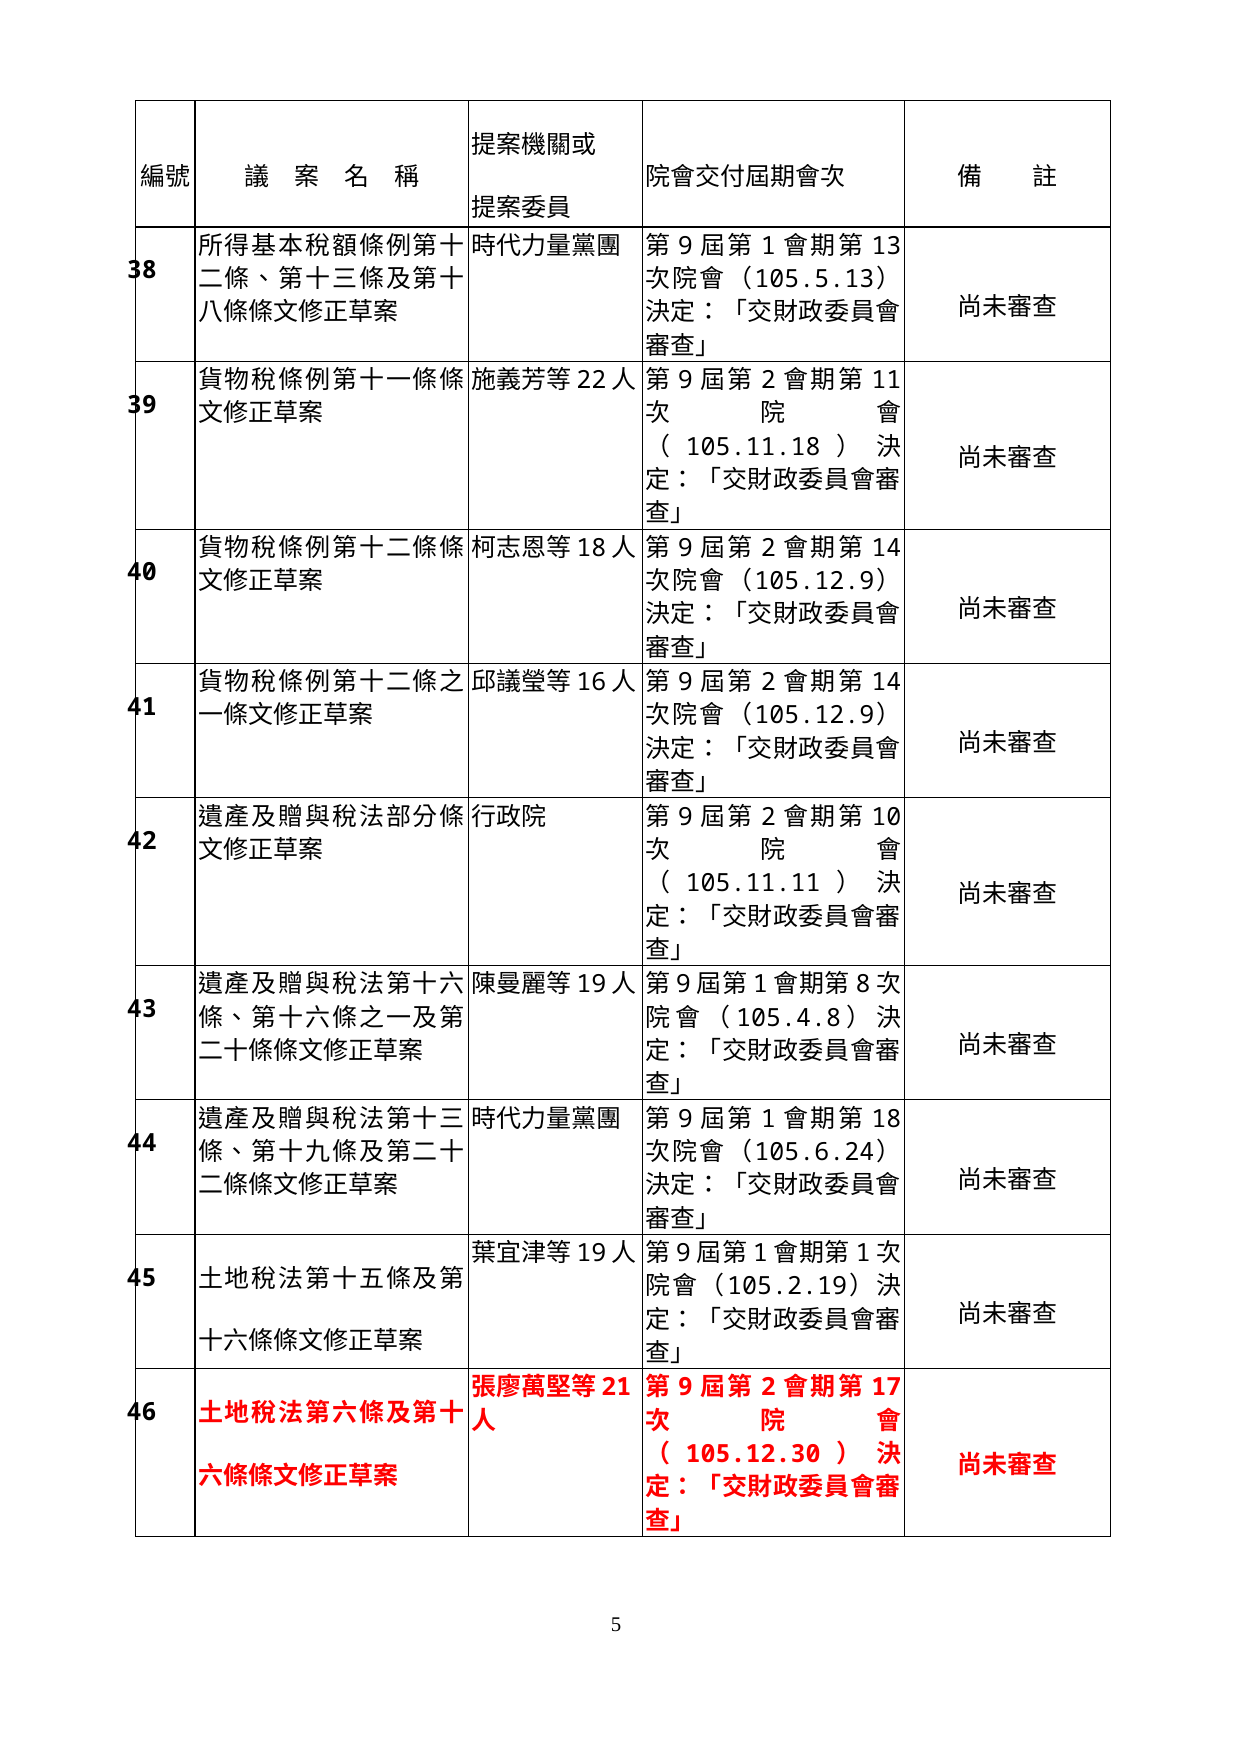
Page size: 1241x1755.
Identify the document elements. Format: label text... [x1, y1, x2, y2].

table_header 院會交付屆期會次 [643, 101, 904, 226]
table_header 提案機關或 提案委員 [469, 101, 642, 226]
table_cell 尚未審查 [905, 228, 1110, 361]
table_cell 第9屆第1會期第18次院會（105.6.24）決定：「交財政委員會審查」 [643, 1100, 904, 1234]
table_header 備 註 [905, 101, 1110, 226]
table_cell 第9屆第1會期第13次院會（105.5.13）決定：「交財政委員會審查」 [643, 228, 904, 361]
table_cell [136, 228, 194, 361]
table_cell [136, 1235, 194, 1368]
table_cell 張廖萬堅等21人 [469, 1369, 642, 1536]
table_cell 尚未審查 [905, 362, 1110, 528]
table_cell [136, 798, 194, 965]
table_cell 尚未審查 [905, 664, 1110, 797]
table_cell 土地稅法第十五條及第十六條條文修正草案 [196, 1235, 468, 1368]
table_cell 第9屆第2會期第10次院會（105.11.11）決定：「交財政委員會審查」 [643, 798, 904, 965]
table_cell 遺產及贈與稅法第十六條、第十六條之一及第二十條條文修正草案 [196, 966, 468, 1099]
table_cell 尚未審查 [905, 1235, 1110, 1368]
table_cell 時代力量黨團 [469, 228, 642, 361]
table_cell 土地稅法第六條及第十六條條文修正草案 [196, 1369, 468, 1536]
table_cell 第9屆第2會期第17次院會（105.12.30）決定：「交財政委員會審查」 [643, 1369, 904, 1536]
table_cell 柯志恩等18人 [469, 530, 642, 663]
table_cell 尚未審查 [905, 1369, 1110, 1536]
table_cell 尚未審查 [905, 966, 1110, 1099]
table_header 編號 [136, 101, 194, 226]
table_cell 尚未審查 [905, 798, 1110, 965]
table_cell 所得基本稅額條例第十二條、第十三條及第十八條條文修正草案 [196, 228, 468, 361]
table_cell [136, 1369, 194, 1536]
table_cell [136, 966, 194, 1099]
table_cell [136, 664, 194, 797]
table_cell 遺產及贈與稅法第十三條、第十九條及第二十二條條文修正草案 [196, 1100, 468, 1234]
table_cell 第9屆第2會期第11次院會（105.11.18）決定：「交財政委員會審查」 [643, 362, 904, 528]
table_cell [136, 1100, 194, 1234]
table_header 議 案 名 稱 [196, 101, 468, 226]
table_cell 貨物稅條例第十二條之一條文修正草案 [196, 664, 468, 797]
table_cell 尚未審查 [905, 1100, 1110, 1234]
table_cell 行政院 [469, 798, 642, 965]
table_cell [136, 362, 194, 528]
table_cell 施義芳等22人 [469, 362, 642, 528]
table_cell 邱議瑩等16人 [469, 664, 642, 797]
table_cell 第9屆第1會期第8次院會（105.4.8）決定：「交財政委員會審查」 [643, 966, 904, 1099]
table_cell 陳曼麗等19人 [469, 966, 642, 1099]
table_cell 第9屆第1會期第1次院會（105.2.19）決定：「交財政委員會審查」 [643, 1235, 904, 1368]
table_cell 時代力量黨團 [469, 1100, 642, 1234]
table_cell 貨物稅條例第十一條條文修正草案 [196, 362, 468, 528]
table_cell [136, 530, 194, 663]
table_cell 遺產及贈與稅法部分條文修正草案 [196, 798, 468, 965]
table_cell 第9屆第2會期第14次院會（105.12.9）決定：「交財政委員會審查」 [643, 530, 904, 663]
table_cell 第9屆第2會期第14次院會（105.12.9）決定：「交財政委員會審查」 [643, 664, 904, 797]
table_cell 尚未審查 [905, 530, 1110, 663]
table_cell 貨物稅條例第十二條條文修正草案 [196, 530, 468, 663]
table_cell 葉宜津等19人 [469, 1235, 642, 1368]
